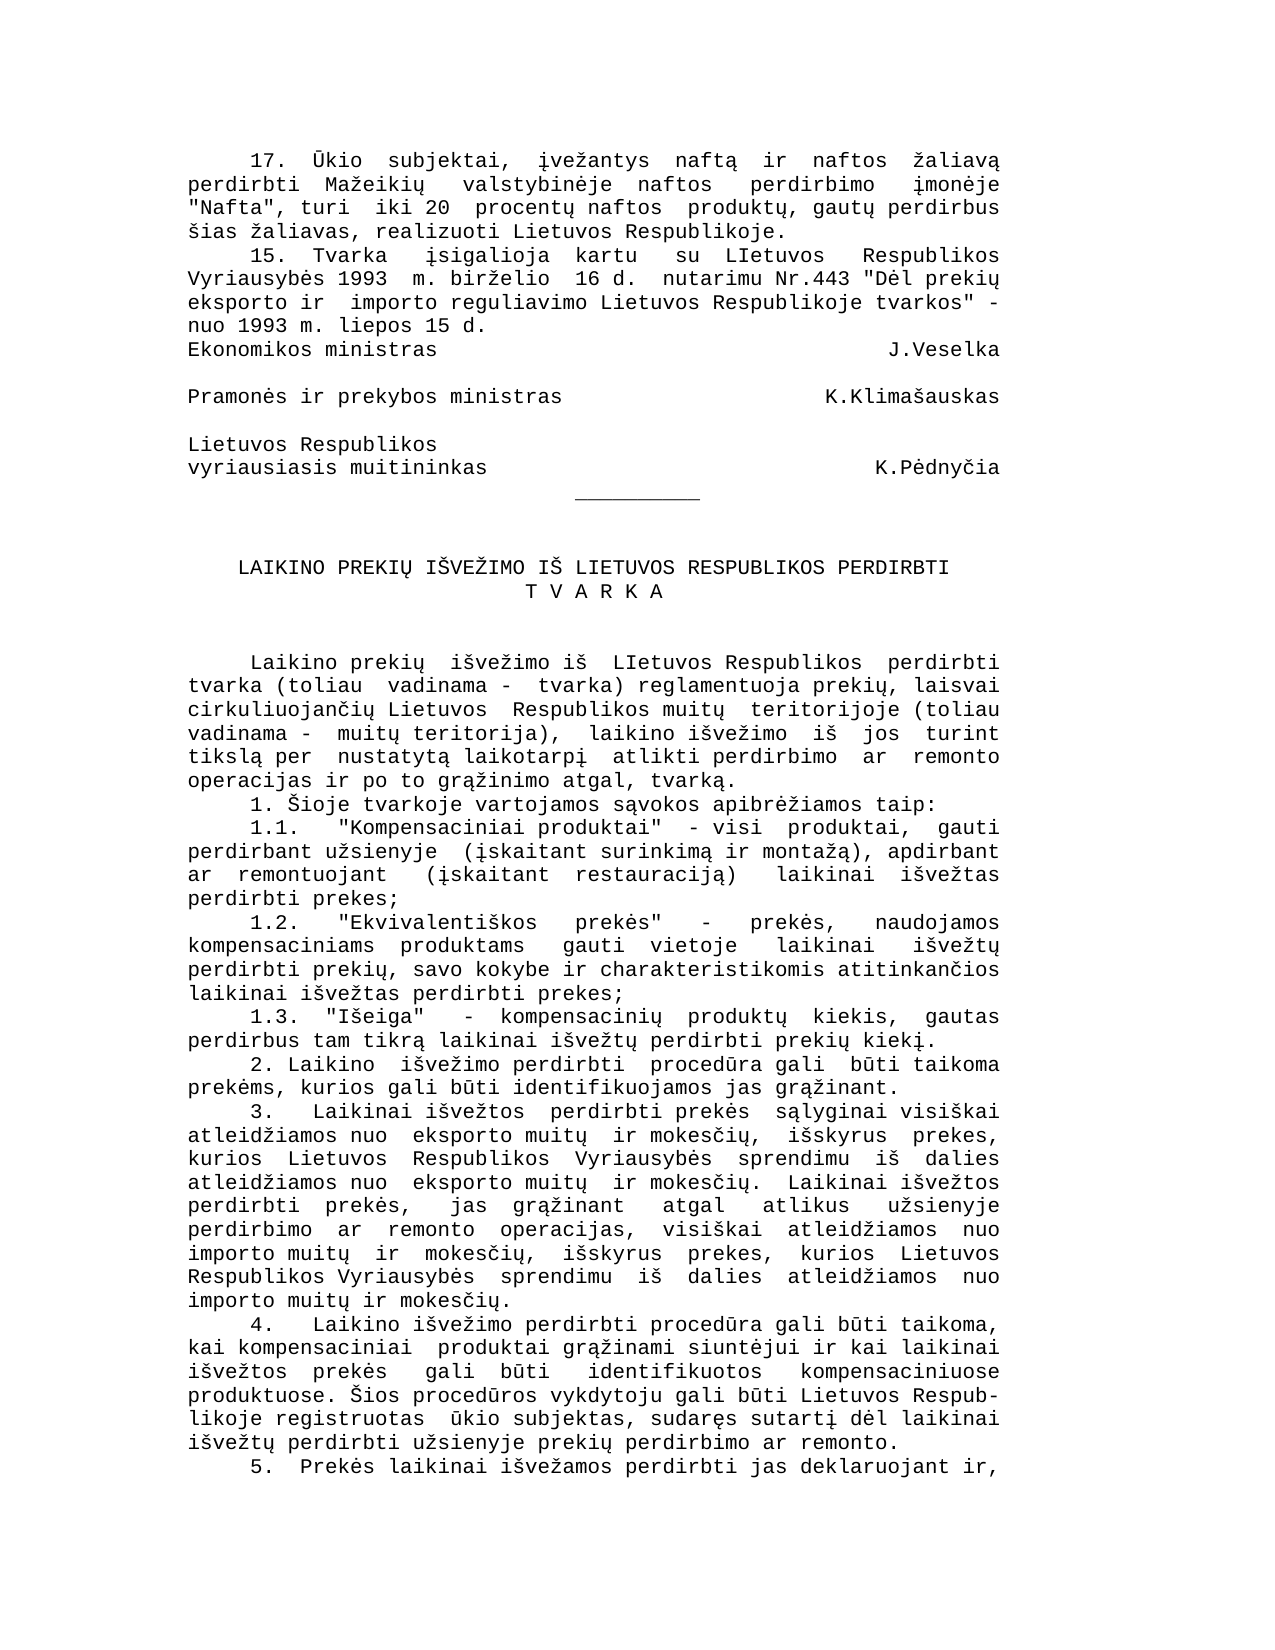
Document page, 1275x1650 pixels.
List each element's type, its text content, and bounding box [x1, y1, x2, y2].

text 17. Ūkio subjektai, įvežantys naftą ir naftos žaliavą [187, 150, 1087, 174]
text vadinama - muitų teritorija), laikino išvežimo iš jos turint [187, 723, 1087, 746]
text LAIKINO PREKIŲ IŠVEŽIMO IŠ LIETUVOS RESPUBLIKOS PERDIRBTI [187, 557, 1087, 581]
text šias žaliavas, realizuoti Lietuvos Respublikoje. [187, 221, 1087, 244]
text nuo 1993 m. liepos 15 d. [187, 316, 1087, 339]
text Lietuvos Respublikos [187, 434, 1087, 457]
text perdirbus tam tikrą laikinai išvežtų perdirbti prekių kiekį. [187, 1030, 1087, 1054]
text 1.2. "Ekvivalentiškos prekės" - prekės, naudojamos [187, 912, 1087, 935]
text atleidžiamos nuo eksporto muitų ir mokesčių. Laikinai išvežtos [187, 1172, 1087, 1196]
text kompensaciniams produktams gauti vietoje laikinai išvežtų [187, 935, 1087, 959]
text perdirbimo ar remonto operacijas, visiškai atleidžiamos nuo [187, 1219, 1087, 1243]
text 1.3. "Išeiga" - kompensacinių produktų kiekis, gautas [187, 1006, 1087, 1030]
text perdirbti prekės, jas grąžinant atgal atlikus užsienyje [187, 1196, 1087, 1219]
text cirkuliuojančių Lietuvos Respublikos muitų teritorijoje (toliau [187, 699, 1087, 723]
text perdirbti prekių, savo kokybe ir charakteristikomis atitinkančios [187, 959, 1087, 983]
text tvarka (toliau vadinama - tvarka) reglamentuoja prekių, laisvai [187, 675, 1087, 699]
text eksporto ir importo reguliavimo Lietuvos Respublikoje tvarkos" - [187, 292, 1087, 316]
text Laikino prekių išvežimo iš LIetuvos Respublikos perdirbti [187, 652, 1087, 675]
text produktuose. Šios procedūros vykdytoju gali būti Lietuvos Respub- [187, 1385, 1087, 1408]
text vyriausiasis muitininkas K.Pėdnyčia [187, 457, 1087, 481]
text ar remontuojant (įskaitant restauraciją) laikinai išvežtas [187, 864, 1087, 888]
text 5. Prekės laikinai išvežamos perdirbti jas deklaruojant ir, [187, 1456, 1087, 1479]
text kai kompensaciniai produktai grąžinami siuntėjui ir kai laikinai [187, 1337, 1087, 1361]
text 4. Laikino išvežimo perdirbti procedūra gali būti taikoma, [187, 1314, 1087, 1337]
text importo muitų ir mokesčių. [187, 1290, 1087, 1314]
text perdirbti Mažeikių valstybinėje naftos perdirbimo įmonėje [187, 174, 1087, 197]
text T V A R K A [187, 581, 1087, 604]
text laikinai išvežtas perdirbti prekes; [187, 983, 1087, 1006]
text atleidžiamos nuo eksporto muitų ir mokesčių, išskyrus prekes, [187, 1124, 1087, 1148]
text tikslą per nustatytą laikotarpį atlikti perdirbimo ar remonto [187, 746, 1087, 770]
text Ekonomikos ministras J.Veselka [187, 339, 1087, 363]
text 3. Laikinai išvežtos perdirbti prekės sąlyginai visiškai [187, 1101, 1087, 1124]
text 2. Laikino išvežimo perdirbti procedūra gali būti taikoma [187, 1054, 1087, 1077]
text 15. Tvarka įsigalioja kartu su LIetuvos Respublikos [187, 244, 1087, 268]
text __________ [187, 481, 1087, 505]
text likoje registruotas ūkio subjektas, sudaręs sutartį dėl laikinai [187, 1408, 1087, 1432]
text išvežtos prekės gali būti identifikuotos kompensaciniuose [187, 1361, 1087, 1385]
text Respublikos Vyriausybės sprendimu iš dalies atleidžiamos nuo [187, 1266, 1087, 1290]
text išvežtų perdirbti užsienyje prekių perdirbimo ar remonto. [187, 1432, 1087, 1456]
text prekėms, kurios gali būti identifikuojamos jas grąžinant. [187, 1077, 1087, 1101]
text perdirbti prekes; [187, 888, 1087, 912]
text 1.1. "Kompensaciniai produktai" - visi produktai, gauti [187, 817, 1087, 841]
text Pramonės ir prekybos ministras K.Klimašauskas [187, 386, 1087, 410]
text Vyriausybės 1993 m. birželio 16 d. nutarimu Nr.443 "Dėl prekių [187, 268, 1087, 292]
text importo muitų ir mokesčių, išskyrus prekes, kurios Lietuvos [187, 1243, 1087, 1266]
text perdirbant užsienyje (įskaitant surinkimą ir montažą), apdirbant [187, 841, 1087, 864]
text kurios Lietuvos Respublikos Vyriausybės sprendimu iš dalies [187, 1148, 1087, 1172]
text 1. Šioje tvarkoje vartojamos sąvokos apibrėžiamos taip: [187, 793, 1087, 817]
text operacijas ir po to grąžinimo atgal, tvarką. [187, 770, 1087, 793]
text "Nafta", turi iki 20 procentų naftos produktų, gautų perdirbus [187, 197, 1087, 221]
